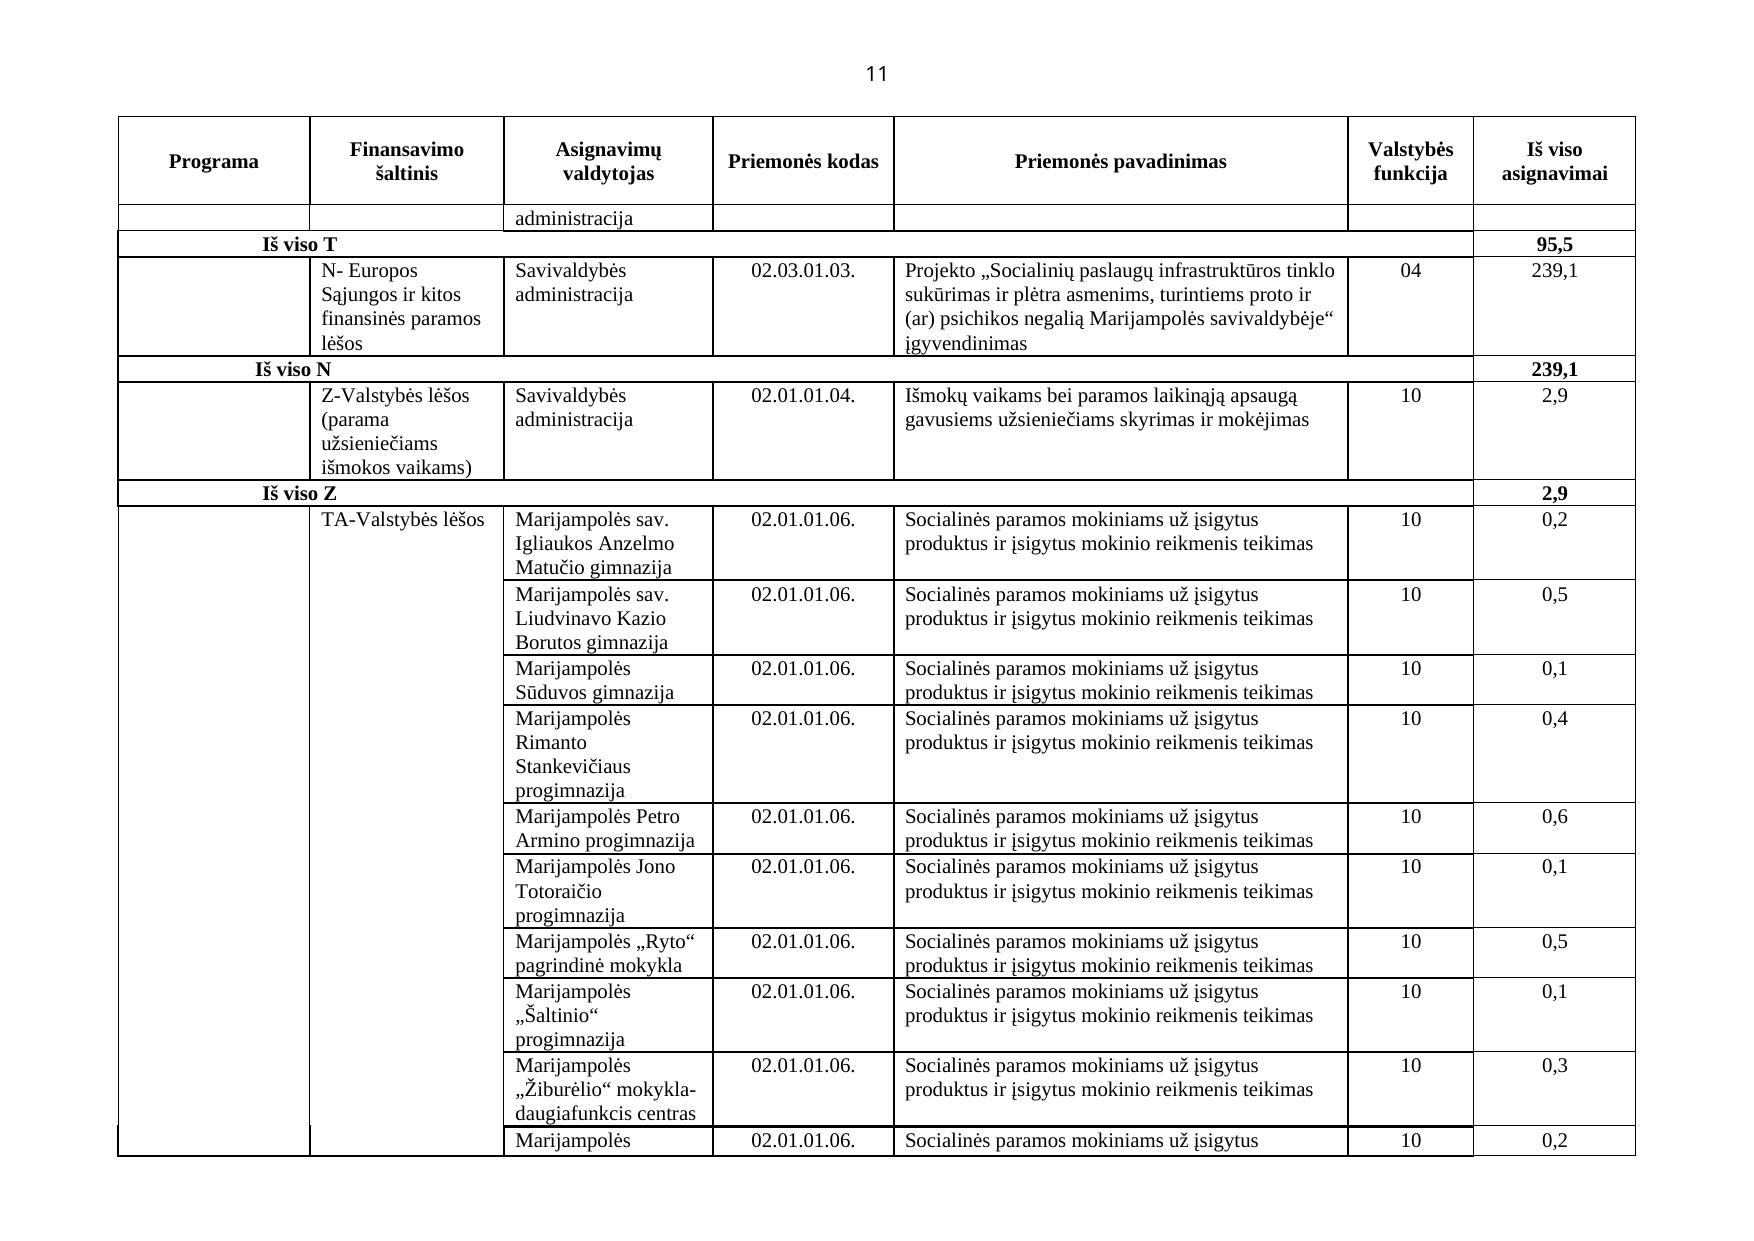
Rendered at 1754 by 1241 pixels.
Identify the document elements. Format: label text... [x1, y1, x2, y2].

table_cell 10 [1349, 581, 1473, 654]
table_header Finansavimo šaltinis [311, 117, 503, 204]
table_cell Savivaldybės administracija [505, 258, 712, 354]
table_cell 239,1 [1474, 257, 1635, 354]
table_cell Marijampolės „Šaltinio“ progimnazija [504, 979, 712, 1051]
table_cell 02.01.01.06. [714, 581, 893, 654]
table_cell 10 [1349, 1053, 1473, 1125]
table_cell 2,9 [1474, 382, 1635, 479]
table_header Valstybės funkcija [1349, 117, 1473, 204]
table_cell Marijampolės „Žiburėlio“ mokykla-daugiafunkcis centras [504, 1053, 712, 1125]
table_cell 02.01.01.06. [714, 507, 893, 579]
table_cell N- Europos Sąjungos ir kitos finansinės paramos lėšos [311, 258, 503, 354]
table_cell 02.01.01.06. [714, 804, 893, 852]
table_cell Marijampolės Sūduvos gimnazija [504, 656, 712, 704]
table_cell 95,5 [1474, 231, 1635, 256]
table_cell Socialinės paramos mokiniams už įsigytus produktus ir įsigytus mokinio reikmenis teikimas [895, 804, 1347, 852]
table_cell 0,6 [1474, 803, 1635, 852]
table_cell Marijampolės Petro Armino progimnazija [504, 804, 712, 852]
table_cell 10 [1349, 656, 1473, 704]
table_cell Z-Valstybės lėšos (parama užsieniečiams išmokos vaikams) [311, 383, 503, 479]
table_cell 02.01.01.06. [714, 929, 893, 977]
table_cell [119, 1125, 309, 1155]
table_cell 0,5 [1474, 580, 1635, 654]
table_cell Iš viso T [119, 231, 1473, 256]
table_cell Socialinės paramos mokiniams už įsigytus produktus ir įsigytus mokinio reikmenis teikimas [895, 656, 1347, 704]
table_cell 10 [1349, 706, 1473, 802]
table_cell 2,9 [1474, 480, 1635, 505]
table_cell Marijampolės sav. Liudvinavo Kazio Borutos gimnazija [504, 581, 712, 654]
table_cell [119, 258, 309, 354]
table_cell 10 [1349, 929, 1473, 977]
table_cell Iš viso Z [119, 481, 1473, 505]
table_header Iš viso asignavimai [1474, 117, 1635, 204]
table_cell 02.01.01.06. [714, 706, 893, 802]
table_cell Marijampolės „Ryto“ pagrindinė mokykla [504, 929, 712, 977]
table_cell 02.01.01.04. [714, 383, 893, 479]
table_cell 10 [1349, 1128, 1473, 1155]
table_cell 0,3 [1474, 1052, 1635, 1125]
table_cell 10 [1349, 804, 1473, 852]
table_header Asignavimų valdytojas [505, 117, 712, 204]
table_cell Savivaldybės administracija [505, 383, 712, 479]
table_cell administracija [504, 205, 712, 230]
table_cell [119, 205, 309, 230]
table_cell [119, 383, 309, 479]
table_cell 10 [1349, 855, 1473, 927]
table_cell Marijampolės sav. Igliaukos Anzelmo Matučio gimnazija [504, 507, 712, 579]
table_cell 10 [1349, 507, 1473, 579]
table_cell Socialinės paramos mokiniams už įsigytus produktus ir įsigytus mokinio reikmenis teikimas [895, 507, 1347, 579]
table_cell Iš viso N [119, 357, 1473, 381]
table_cell 02.01.01.06. [714, 855, 893, 927]
table_header Priemonės pavadinimas [895, 117, 1347, 204]
table_cell 02.01.01.06. [714, 1053, 893, 1125]
table_cell Socialinės paramos mokiniams už įsigytus produktus ir įsigytus mokinio reikmenis teikimas [895, 706, 1347, 802]
table_cell 02.01.01.06. [714, 1128, 893, 1155]
table_cell 02.01.01.06. [714, 656, 893, 704]
table_cell [119, 507, 309, 1125]
table_cell Marijampolės Rimanto Stankevičiaus progimnazija [504, 706, 712, 802]
table_cell 02.01.01.06. [714, 979, 893, 1051]
table_cell 02.03.01.03. [714, 258, 893, 354]
table_cell 0,4 [1474, 705, 1635, 802]
table_cell 0,2 [1474, 1126, 1635, 1155]
table_cell Socialinės paramos mokiniams už įsigytus produktus ir įsigytus mokinio reikmenis teikimas [895, 979, 1347, 1051]
table_cell Socialinės paramos mokiniams už įsigytus produktus ir įsigytus mokinio reikmenis teikimas [895, 855, 1347, 927]
table_cell [714, 205, 893, 230]
table_cell Marijampolės Jono Totoraičio progimnazija [504, 855, 712, 927]
table_cell Socialinės paramos mokiniams už įsigytus produktus ir įsigytus mokinio reikmenis teikimas [895, 929, 1347, 977]
table_cell TA-Valstybės lėšos [310, 507, 503, 1125]
table_cell Socialinės paramos mokiniams už įsigytus produktus ir įsigytus mokinio reikmenis teikimas [895, 581, 1347, 654]
table_cell [895, 205, 1347, 230]
table_cell Išmokų vaikams bei paramos laikinąją apsaugą gavusiems užsieniečiams skyrimas ir mokėjimas [895, 383, 1347, 479]
table_cell 0,5 [1474, 928, 1635, 977]
table_cell [1474, 205, 1635, 230]
table_cell Socialinės paramos mokiniams už įsigytus [895, 1128, 1347, 1155]
table_cell 239,1 [1474, 356, 1635, 381]
table_cell Marijampolės [505, 1128, 712, 1155]
table_cell 0,1 [1474, 655, 1635, 704]
table_cell 0,2 [1474, 506, 1635, 579]
table_cell [1349, 205, 1473, 230]
table_cell 10 [1349, 383, 1473, 479]
table_cell [311, 1125, 503, 1155]
table_cell 04 [1349, 258, 1473, 354]
table_cell 10 [1349, 979, 1473, 1051]
table_cell Projekto „Socialinių paslaugų infrastruktūros tinklo sukūrimas ir plėtra asmenims, turintiems proto ir (ar) psichikos negalią Marijampolės savivaldybėje“ įgyvendinimas [895, 258, 1347, 354]
table_header Programa [119, 117, 309, 204]
table_cell [310, 205, 503, 230]
table_cell 0,1 [1474, 978, 1635, 1051]
table_cell Socialinės paramos mokiniams už įsigytus produktus ir įsigytus mokinio reikmenis teikimas [895, 1053, 1347, 1125]
table_header Priemonės kodas [714, 117, 893, 204]
table_cell 0,1 [1474, 854, 1635, 927]
